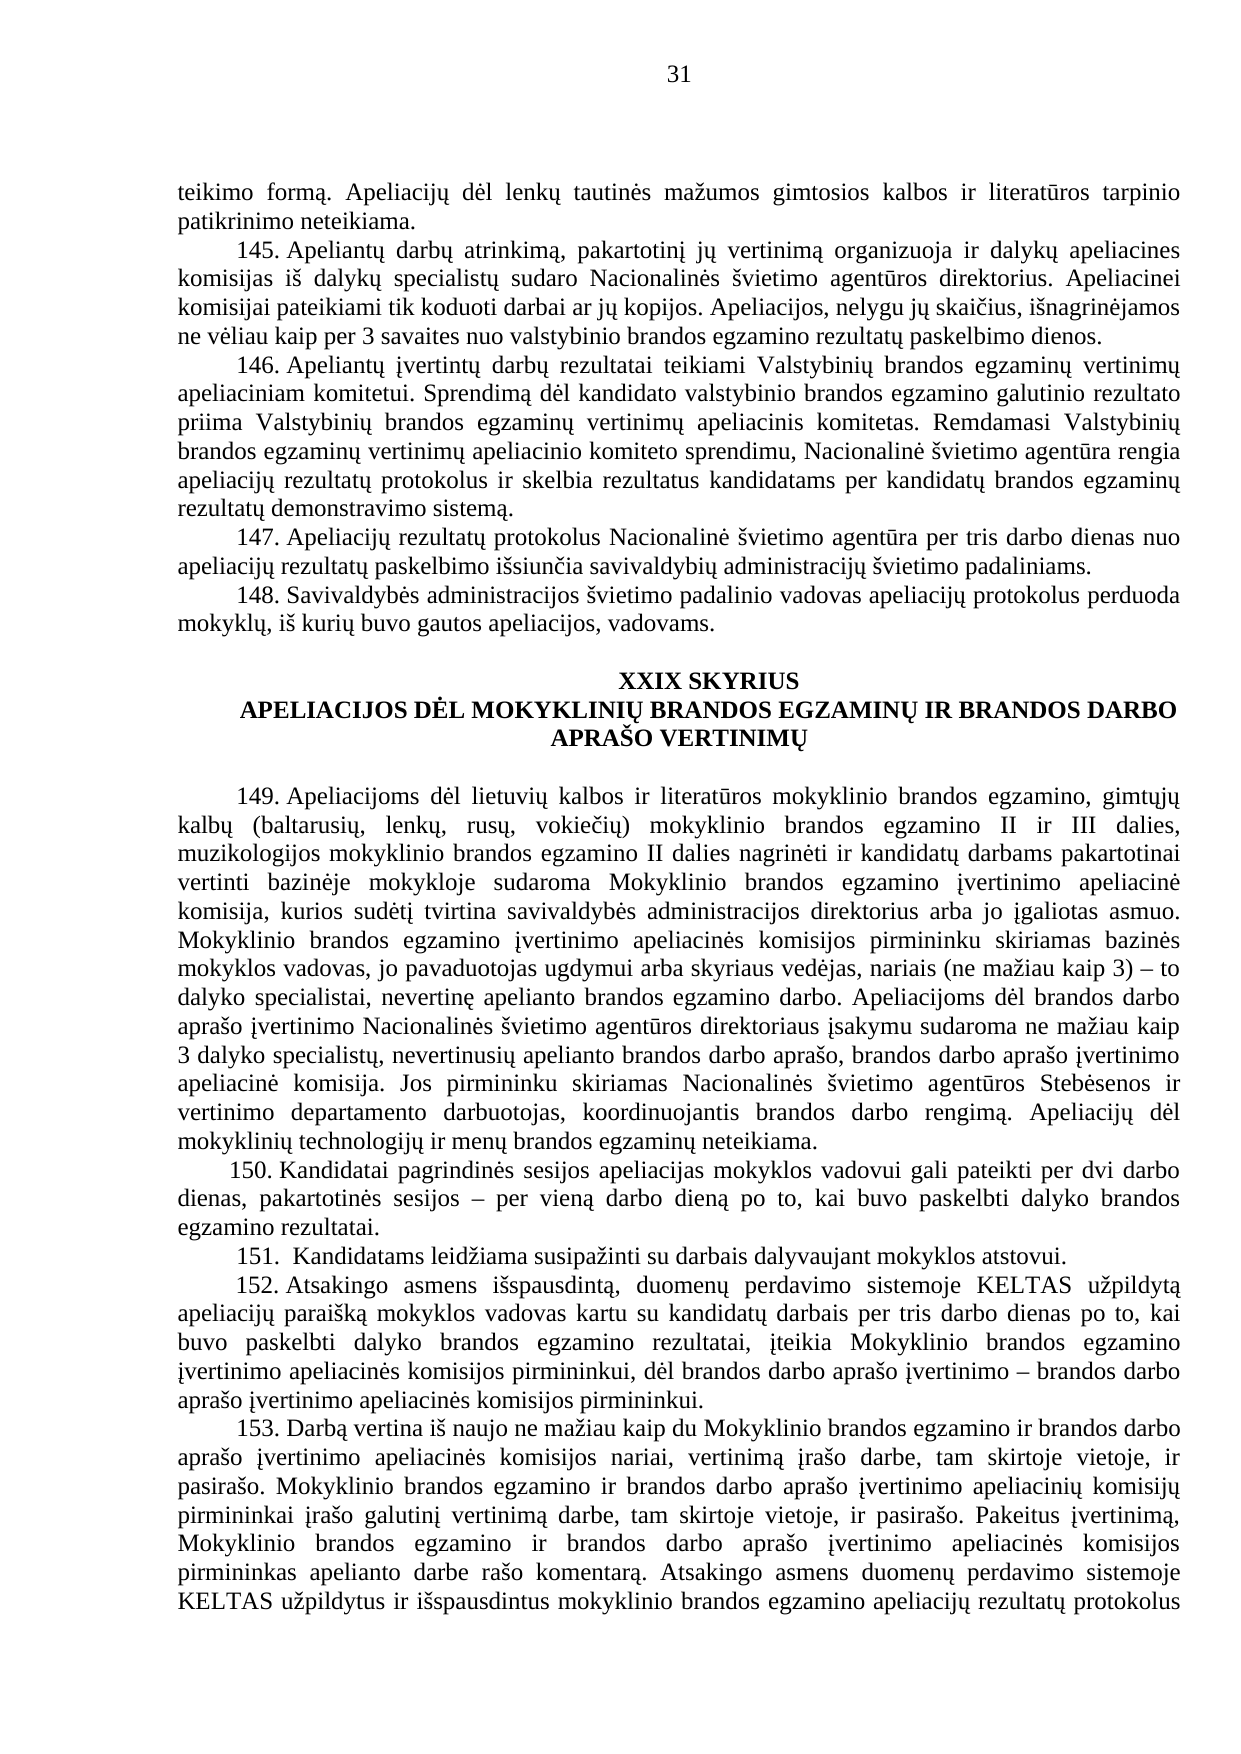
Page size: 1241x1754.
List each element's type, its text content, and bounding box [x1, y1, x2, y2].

subtitle 150. Kandidatai pagrindinės sesijos apeliacijas mokyklos vadovui gali pateikti per dvi darbo dienas, pakartotinės sesijos – per vieną darbo dieną po to, kai buvo paskelbti dalyko brandos egzamino rezultatai. [177, 1155, 1181, 1241]
subtitle XXIX SKYRIUS [177, 666, 1181, 695]
text 146. Apeliantų įvertintų darbų rezultatai teikiami Valstybinių brandos egzaminų vertinimų apeliaciniam komitetui. Sprendimą dėl kandidato valstybinio brandos egzamino galutinio rezultato priima Valstybinių brandos egzaminų vertinimų apeliacinis komitetas. Remdamasi Valstybinių brandos egzaminų vertinimų apeliacinio komiteto sprendimu, Nacionalinė švietimo agentūra rengia apeliacijų rezultatų protokolus ir skelbia rezultatus kandidatams per kandidatų brandos egzaminų rezultatų demonstravimo sistemą. [177, 350, 1181, 522]
subtitle 147. Apeliacijų rezultatų protokolus Nacionalinė švietimo agentūra per tris darbo dienas nuo apeliacijų rezultatų paskelbimo išsiunčia savivaldybių administracijų švietimo padaliniams. [177, 522, 1181, 580]
text teikimo formą. Apeliacijų dėl lenkų tautinės mažumos gimtosios kalbos ir literatūros tarpinio patikrinimo neteikiama. [177, 177, 1181, 235]
text 148. Savivaldybės administracijos švietimo padalinio vadovas apeliacijų protokolus perduoda mokyklų, iš kurių buvo gautos apeliacijos, vadovams. [177, 580, 1181, 637]
text 152. Atsakingo asmens išspausdintą, duomenų perdavimo sistemoje KELTAS užpildytą apeliacijų paraišką mokyklos vadovas kartu su kandidatų darbais per tris darbo dienas po to, kai buvo paskelbti dalyko brandos egzamino rezultatai, įteikia Mokyklinio brandos egzamino įvertinimo apeliacinės komisijos pirmininkui, dėl brandos darbo aprašo įvertinimo – brandos darbo aprašo įvertinimo apeliacinės komisijos pirmininkui. [177, 1270, 1181, 1413]
subtitle APELIACIJOS DĖL MOKYKLINIŲ BRANDOS EGZAMINŲ IR BRANDOS DARBO APRAŠO VERTINIMŲ [177, 695, 1181, 752]
text 149. Apeliacijoms dėl lietuvių kalbos ir literatūros mokyklinio brandos egzamino, gimtųjų kalbų (baltarusių, lenkų, rusų, vokiečių) mokyklinio brandos egzamino II ir III dalies, muzikologijos mokyklinio brandos egzamino II dalies nagrinėti ir kandidatų darbams pakartotinai vertinti bazinėje mokykloje sudaroma Mokyklinio brandos egzamino įvertinimo apeliacinė komisija, kurios sudėtį tvirtina savivaldybės administracijos direktorius arba jo įgaliotas asmuo. Mokyklinio brandos egzamino įvertinimo apeliacinės komisijos pirmininku skiriamas bazinės mokyklos vadovas, jo pavaduotojas ugdymui arba skyriaus vedėjas, nariais (ne mažiau kaip 3) – to dalyko specialistai, nevertinę apelianto brandos egzamino darbo. Apeliacijoms dėl brandos darbo aprašo įvertinimo Nacionalinės švietimo agentūros direktoriaus įsakymu sudaroma ne mažiau kaip 3 dalyko specialistų, nevertinusių apelianto brandos darbo aprašo, brandos darbo aprašo įvertinimo apeliacinė komisija. Jos pirmininku skiriamas Nacionalinės švietimo agentūros Stebėsenos ir vertinimo departamento darbuotojas, koordinuojantis brandos darbo rengimą. Apeliacijų dėl mokyklinių technologijų ir menų brandos egzaminų neteikiama. [177, 781, 1181, 1155]
text 151. Kandidatams leidžiama susipažinti su darbais dalyvaujant mokyklos atstovui. [177, 1241, 1181, 1270]
text 145. Apeliantų darbų atrinkimą, pakartotinį jų vertinimą organizuoja ir dalykų apeliacines komisijas iš dalykų specialistų sudaro Nacionalinės švietimo agentūros direktorius. Apeliacinei komisijai pateikiami tik koduoti darbai ar jų kopijos. Apeliacijos, nelygu jų skaičius, išnagrinėjamos ne vėliau kaip per 3 savaites nuo valstybinio brandos egzamino rezultatų paskelbimo dienos. [177, 235, 1181, 350]
text 153. Darbą vertina iš naujo ne mažiau kaip du Mokyklinio brandos egzamino ir brandos darbo aprašo įvertinimo apeliacinės komisijos nariai, vertinimą įrašo darbe, tam skirtoje vietoje, ir pasirašo. Mokyklinio brandos egzamino ir brandos darbo aprašo įvertinimo apeliacinių komisijų pirmininkai įrašo galutinį vertinimą darbe, tam skirtoje vietoje, ir pasirašo. Pakeitus įvertinimą, Mokyklinio brandos egzamino ir brandos darbo aprašo įvertinimo apeliacinės komisijos pirmininkas apelianto darbe rašo komentarą. Atsakingo asmens duomenų perdavimo sistemoje KELTAS užpildytus ir išspausdintus mokyklinio brandos egzamino apeliacijų rezultatų protokolus [177, 1413, 1181, 1615]
